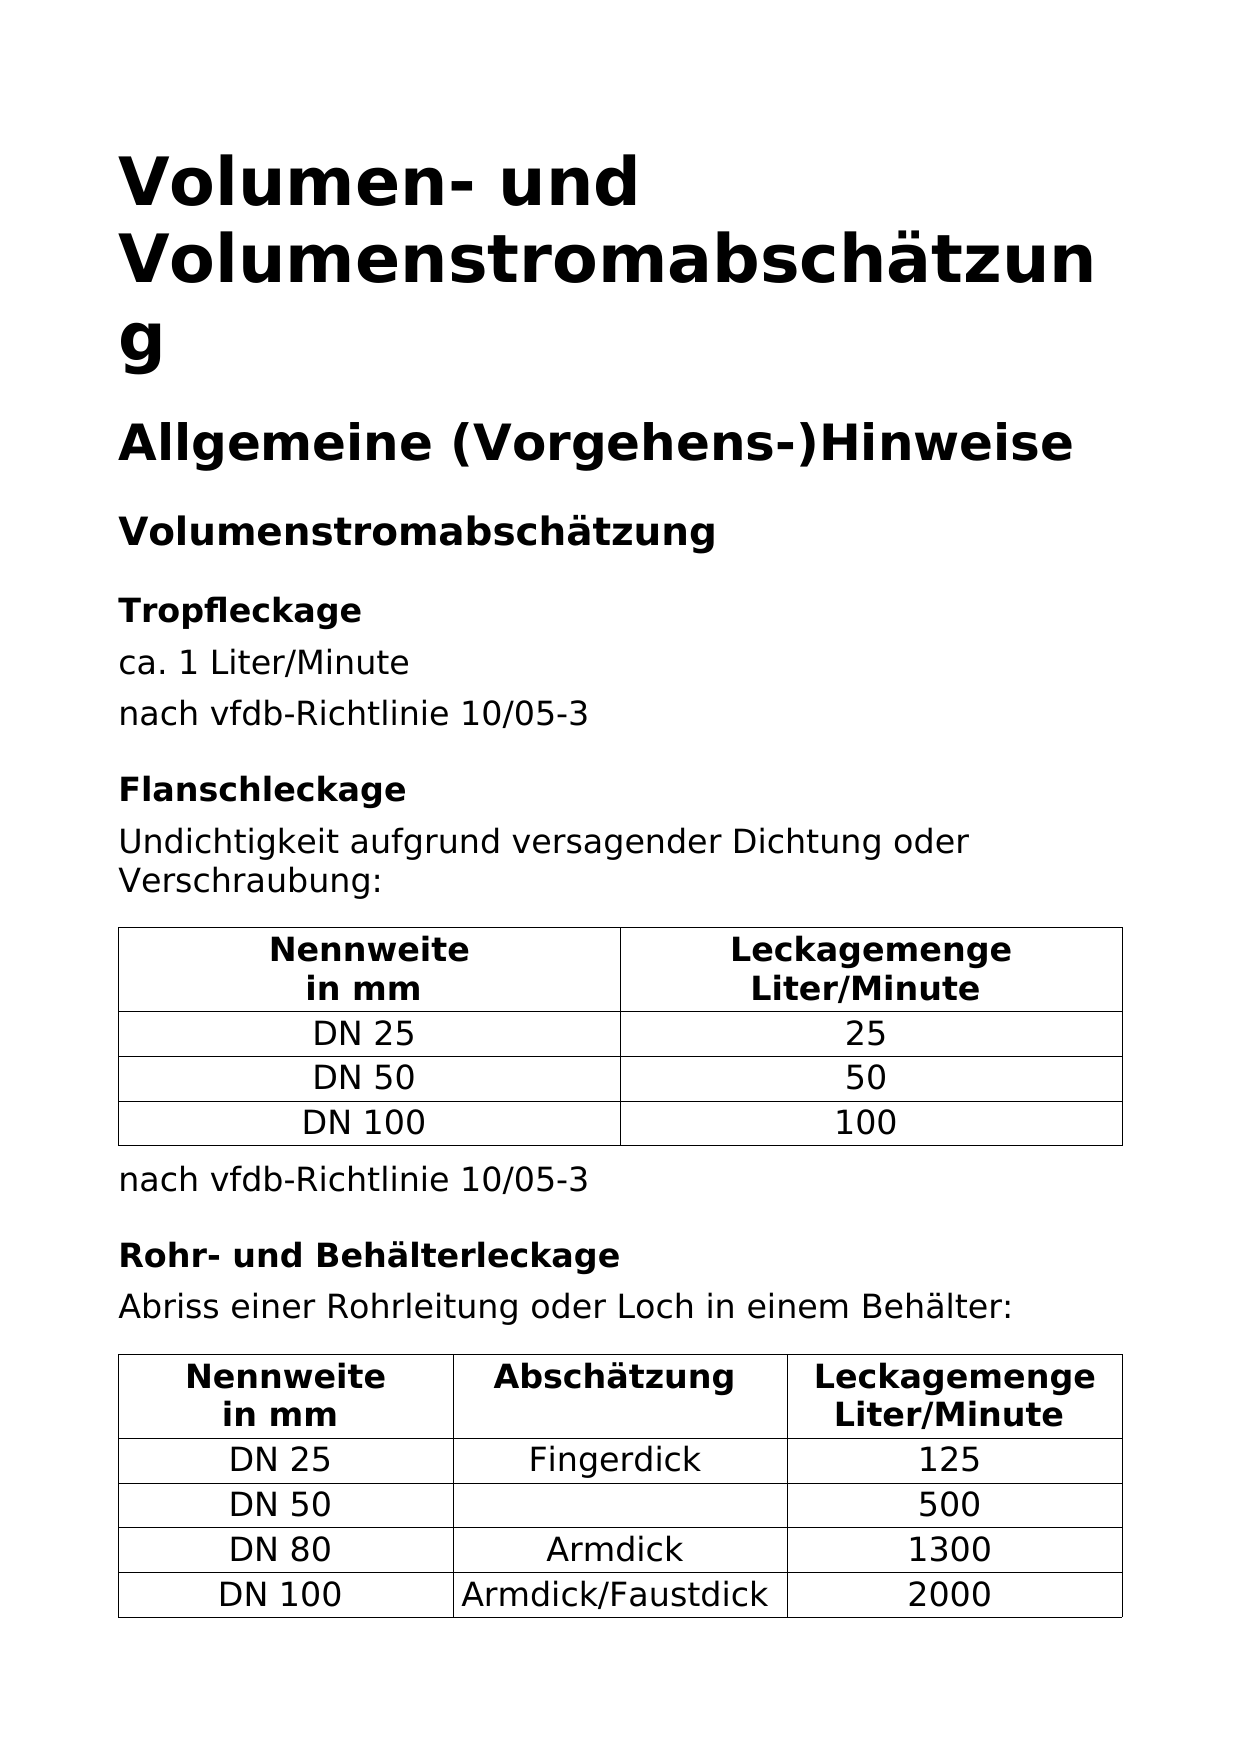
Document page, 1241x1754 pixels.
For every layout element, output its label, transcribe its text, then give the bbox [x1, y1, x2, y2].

subtitle Rohr- und Behälterleckage [118, 1237, 1122, 1275]
table_cell DN 80 [119, 1528, 453, 1572]
subtitle Tropfleckage [118, 592, 1122, 631]
table_cell 500 [788, 1484, 1122, 1527]
text nach vfdb-Richtlinie 10/05-3 [118, 694, 1122, 733]
subtitle Allgemeine (Vorgehens-)Hinweise [118, 413, 1122, 472]
table_cell DN 100 [119, 1102, 620, 1145]
table_cell DN 25 [119, 1012, 620, 1056]
table_header Nennweite in mm [119, 928, 620, 1011]
table_header Nennweite in mm [119, 1355, 453, 1438]
table_cell 100 [621, 1102, 1122, 1145]
table_cell Armdick [454, 1528, 787, 1572]
table_cell 1300 [788, 1528, 1122, 1572]
table_cell [454, 1484, 787, 1527]
table_header Leckagemenge Liter/Minute [788, 1355, 1122, 1438]
table_cell 25 [621, 1012, 1122, 1056]
table_cell DN 100 [119, 1573, 453, 1617]
table_header Leckagemenge Liter/Minute [621, 928, 1122, 1011]
subtitle Volumen- und Volumenstromabschätzung [118, 143, 1122, 376]
table_header Abschätzung [454, 1355, 787, 1438]
text Abriss einer Rohrleitung oder Loch in einem Behälter: [118, 1288, 1122, 1327]
table_cell Armdick/Faustdick [454, 1573, 787, 1617]
subtitle Flanschleckage [118, 771, 1122, 810]
table_cell DN 50 [119, 1057, 620, 1101]
text ca. 1 Liter/Minute [118, 643, 1122, 682]
table_cell 125 [788, 1439, 1122, 1482]
table_cell DN 25 [119, 1439, 453, 1482]
table_cell DN 50 [119, 1484, 453, 1527]
table_cell 2000 [788, 1573, 1122, 1617]
text nach vfdb-Richtlinie 10/05-3 [118, 1160, 1122, 1199]
text Undichtigkeit aufgrund versagender Dichtung oder Verschraubung: [118, 822, 1122, 900]
subtitle Volumenstromabschätzung [118, 509, 1122, 554]
table_cell Fingerdick [454, 1439, 787, 1482]
table_cell 50 [621, 1057, 1122, 1101]
